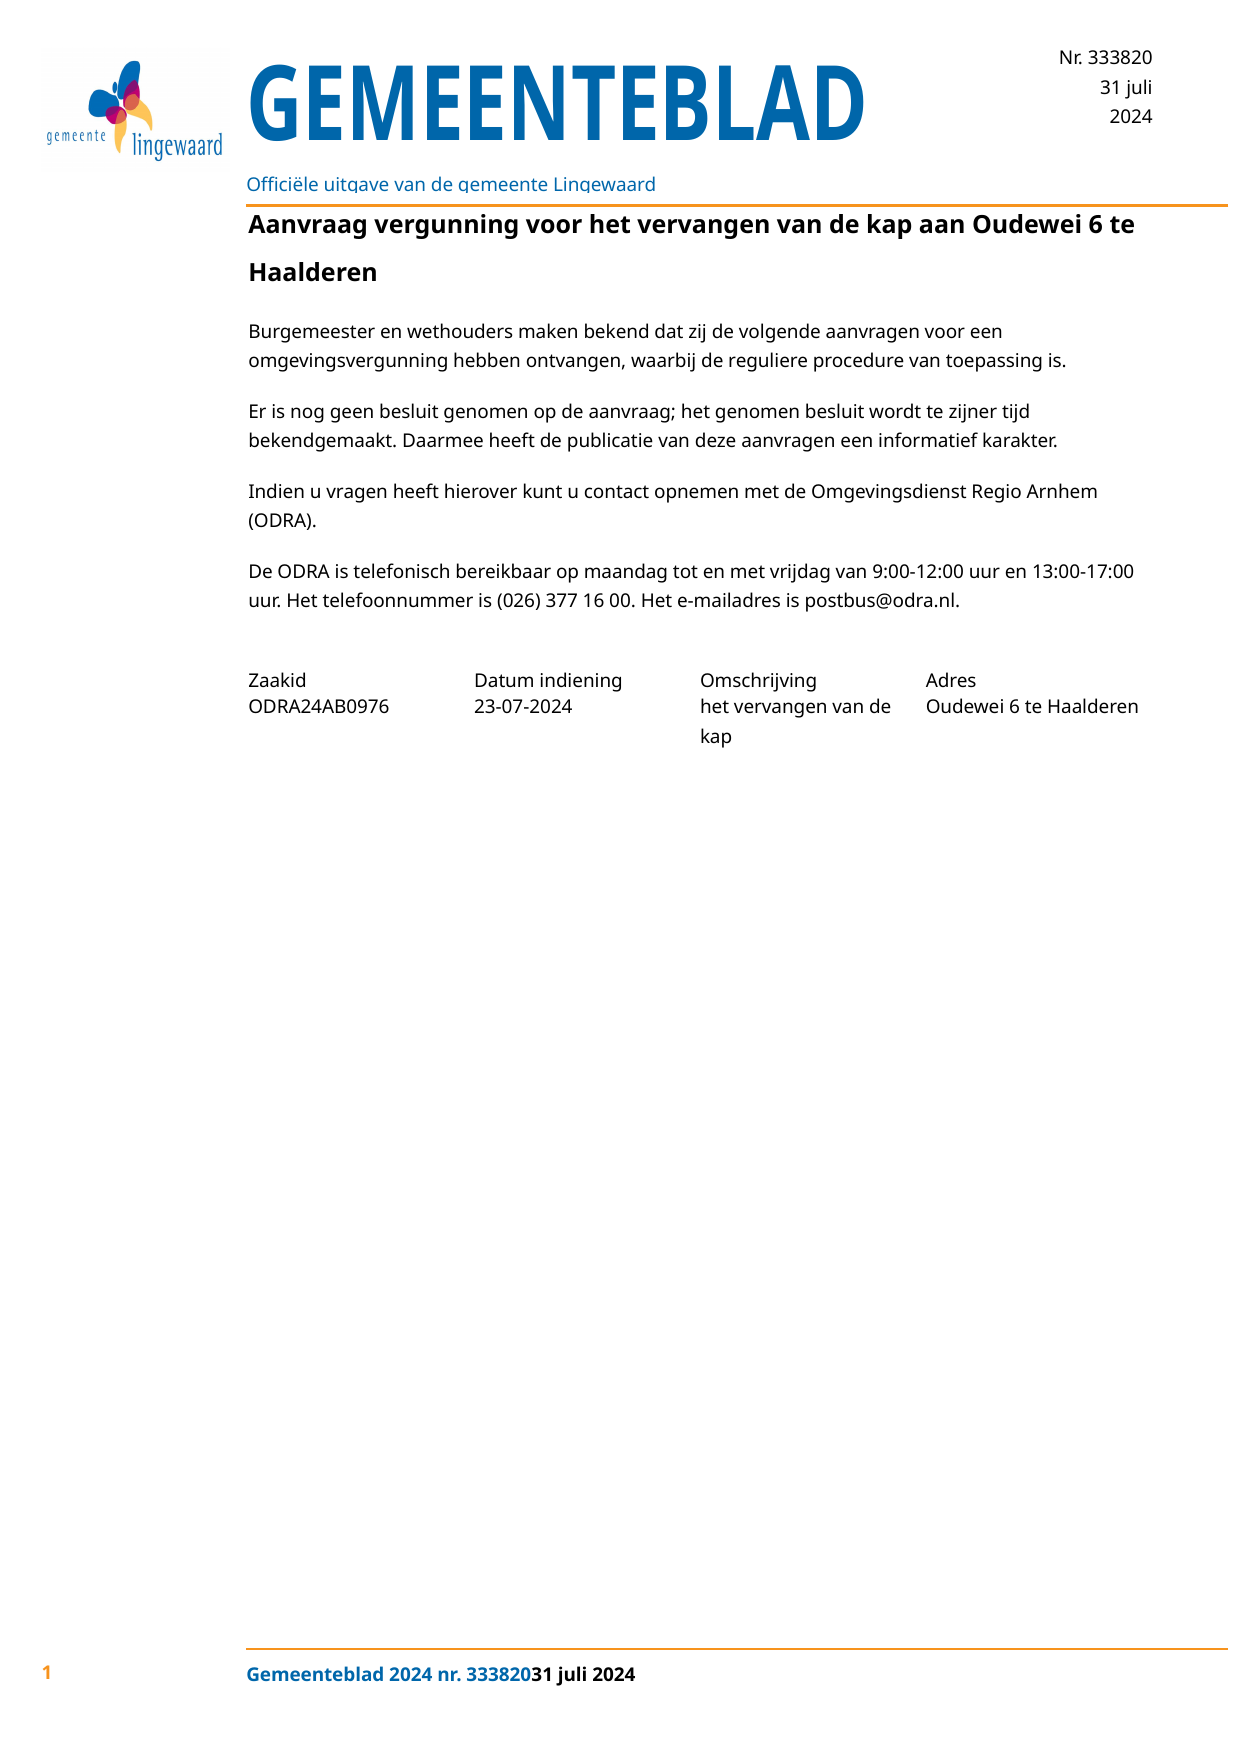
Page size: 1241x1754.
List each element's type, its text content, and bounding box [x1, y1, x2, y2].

table_cell ODRA24AB0976 [248, 693, 474, 749]
text Aanvraag vergunning voor het vervangen van de kap aan Oudewei 6 te Haalderen [248, 207, 1152, 288]
text Indien u vragen heeft hierover kunt u contact opnemen met de Omgevingsdienst Regio Arnhem (ODRA). [248, 478, 1152, 533]
text De ODRA is telefonisch bereikbaar op maandag tot en met vrijdag van 9:00-12:00 uur en 13:00-17:00 uur. Het telefoonnummer is (026) 377 16 00. Het e-mailadres is postbus@odra.nl. [248, 558, 1152, 613]
text Burgemeester en wethouders maken bekend dat zij de volgende aanvragen voor een omgevingsvergunning hebben ontvangen, waarbij de reguliere procedure van toepassing is. [248, 318, 1152, 373]
text Er is nog geen besluit genomen op de aanvraag; het genomen besluit wordt te zijner tijd bekendgemaakt. Daarmee heeft de publicatie van deze aanvragen een informatief karakter. [248, 398, 1152, 453]
table_cell 23-07-2024 [474, 693, 700, 749]
table_cell het vervangen van de kap [700, 693, 926, 749]
table_header Adres [926, 668, 1152, 693]
table_header Omschrijving [700, 668, 926, 693]
table_cell Oudewei 6 te Haalderen [926, 693, 1152, 749]
picture [41, 47, 231, 172]
table_header Zaakid [248, 668, 474, 693]
table_header Datum indiening [474, 668, 700, 693]
